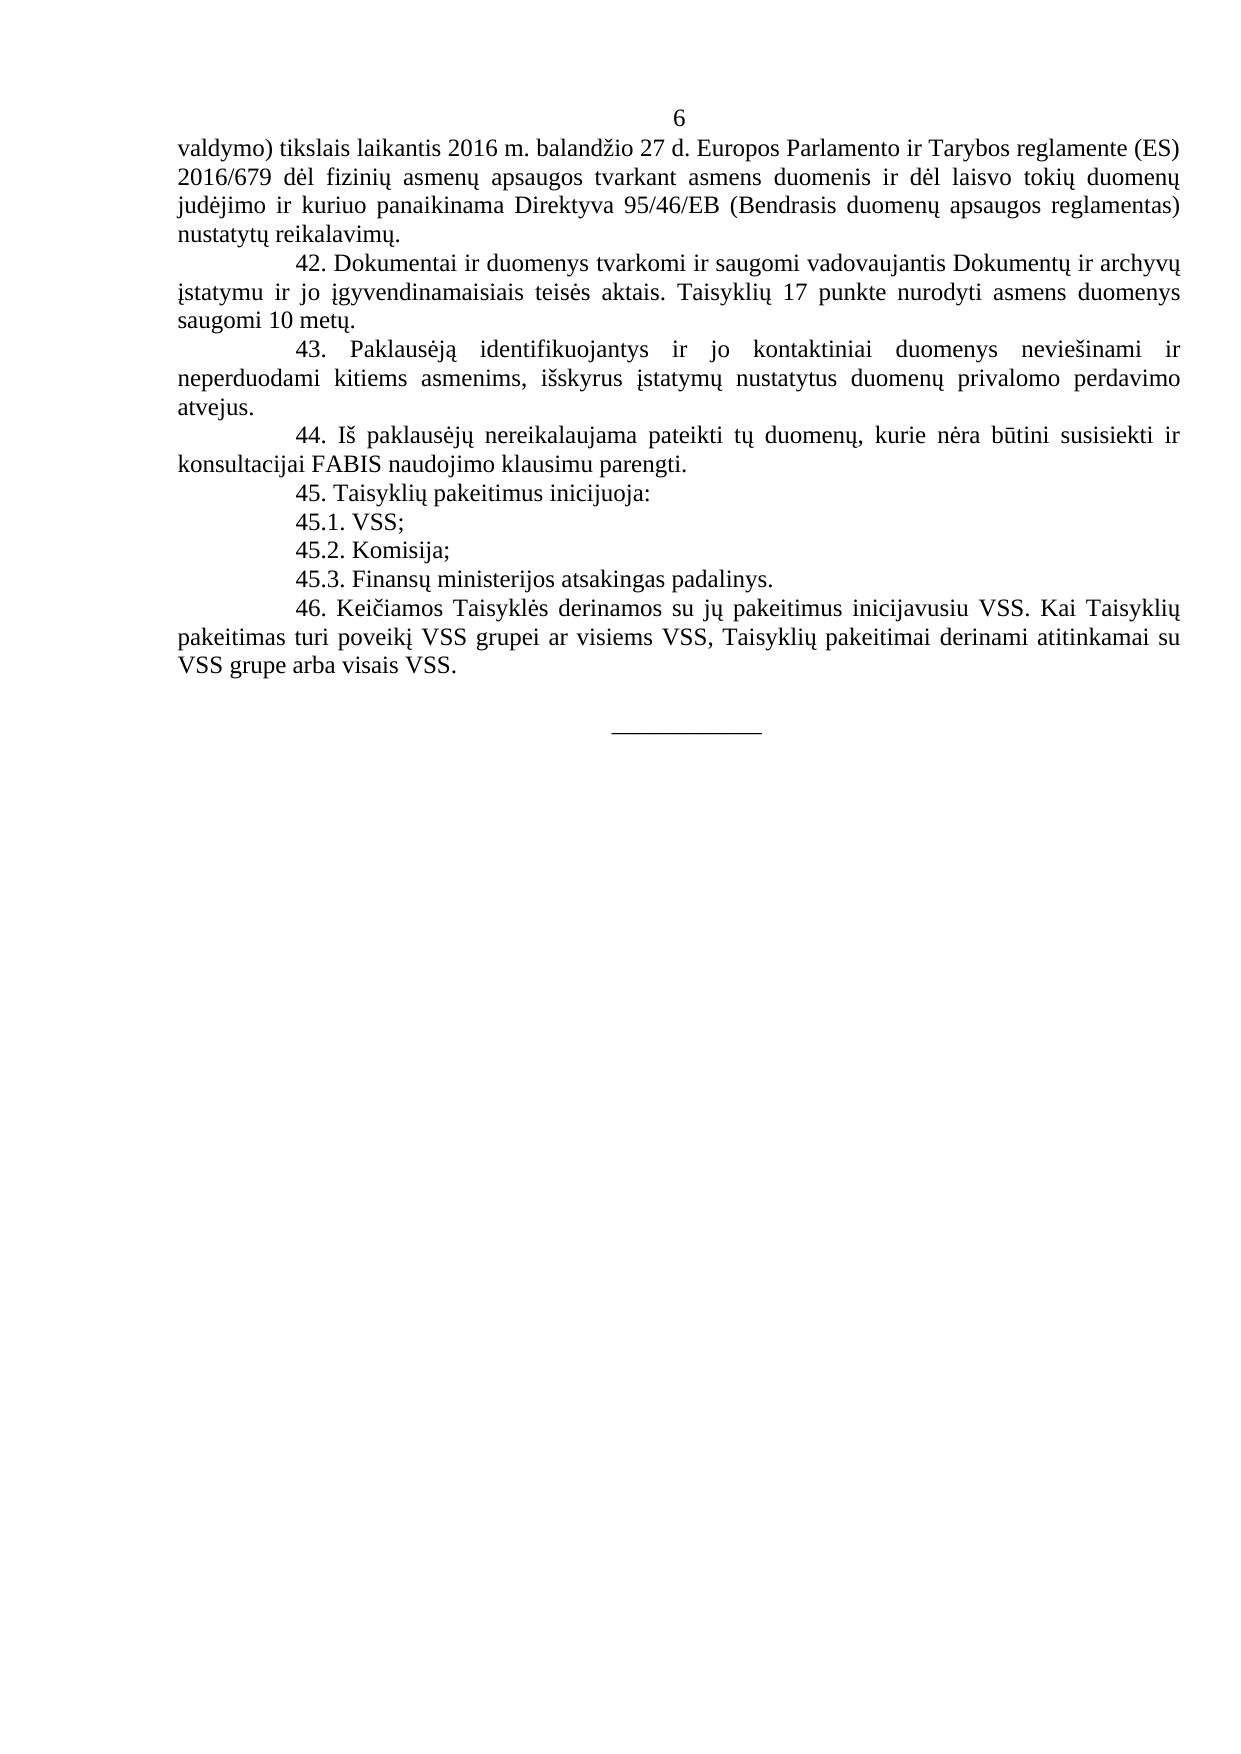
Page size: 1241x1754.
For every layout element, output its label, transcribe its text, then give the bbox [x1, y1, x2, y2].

text valdymo) tikslais laikantis 2016 m. balandžio 27 d. Europos Parlamento ir Tarybos reglamente (ES) 2016/679 dėl fizinių asmenų apsaugos tvarkant asmens duomenis ir dėl laisvo tokių duomenų judėjimo ir kuriuo panaikinama Direktyva 95/46/EB (Bendrasis duomenų apsaugos reglamentas) nustatytų reikalavimų. [177, 133, 1181, 248]
text 46. Keičiamos Taisyklės derinamos su jų pakeitimus inicijavusiu VSS. Kai Taisyklių pakeitimas turi poveikį VSS grupei ar visiems VSS, Taisyklių pakeitimai derinami atitinkamai su VSS grupe arba visais VSS. [177, 593, 1181, 679]
text 45.1. VSS; [177, 507, 1181, 535]
text 43. Paklausėją identifikuojantys ir jo kontaktiniai duomenys neviešinami ir neperduodami kitiems asmenims, išskyrus įstatymų nustatytus duomenų privalomo perdavimo atvejus. [177, 334, 1181, 420]
text 42. Dokumentai ir duomenys tvarkomi ir saugomi vadovaujantis Dokumentų ir archyvų įstatymu ir jo įgyvendinamaisiais teisės aktais. Taisyklių 17 punkte nurodyti asmens duomenys saugomi 10 metų. [177, 248, 1181, 334]
text 45.3. Finansų ministerijos atsakingas padalinys. [177, 564, 1181, 593]
text 44. Iš paklausėjų nereikalaujama pateikti tų duomenų, kurie nėra būtini susisiekti ir konsultacijai FABIS naudojimo klausimu parengti. [177, 420, 1181, 478]
text 45.2. Komisija; [177, 535, 1181, 564]
text ____________ [177, 708, 1181, 737]
text 45. Taisyklių pakeitimus inicijuoja: [177, 478, 1181, 507]
